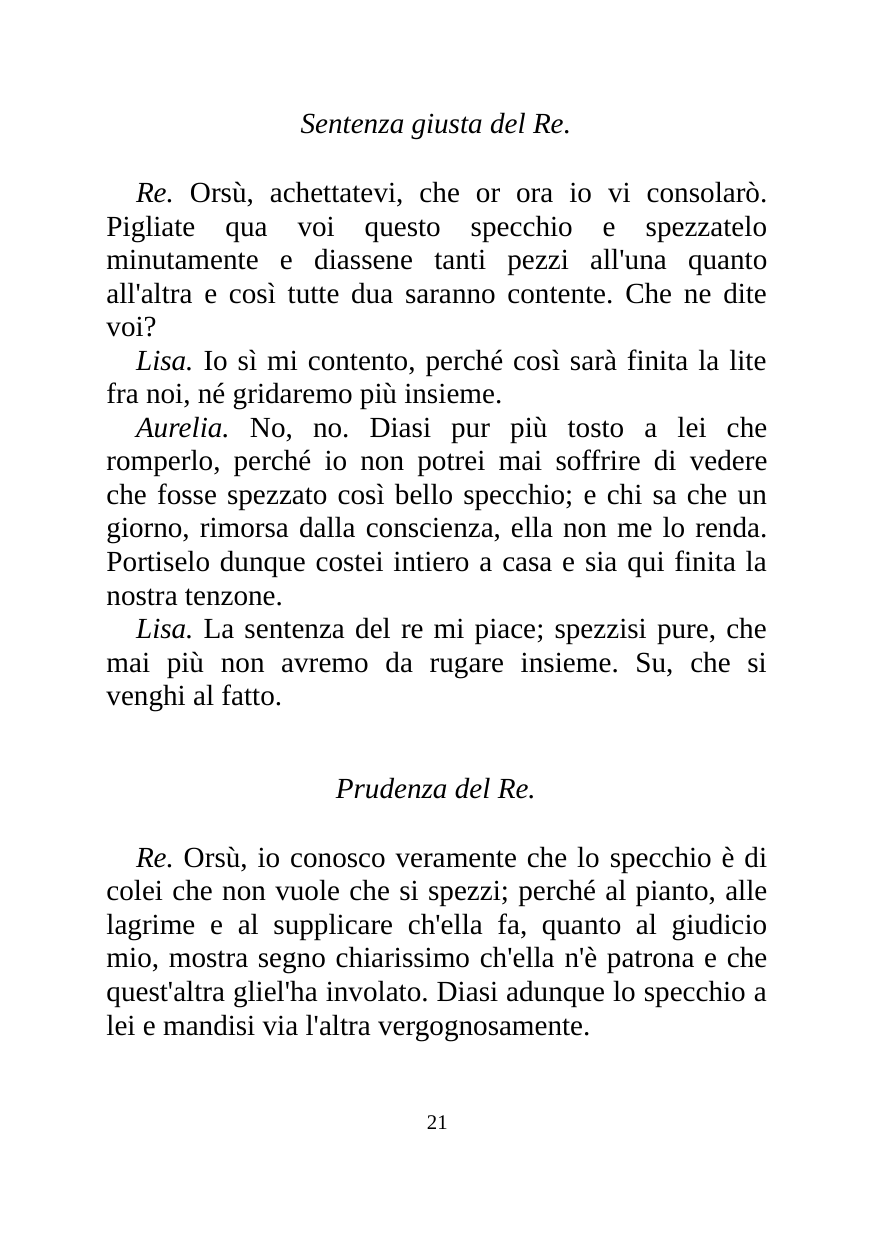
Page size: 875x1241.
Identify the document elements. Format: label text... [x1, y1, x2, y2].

subtitle Prudenza del Re. [106, 771, 768, 804]
text Lisa. Io sì mi contento, perché così sarà finita la lite fra noi, né gridaremo più insieme. [106, 343, 768, 410]
text Lisa. La sentenza del re mi piace; spezzisi pure, che mai più non avremo da rugare insieme. Su, che si venghi al fatto. [106, 611, 768, 712]
subtitle Sentenza giusta del Re. [106, 106, 768, 140]
text Aurelia. No, no. Diasi pur più tosto a lei che romperlo, perché io non potrei mai soffrire di vedere che fosse spezzato così bello specchio; e chi sa che un giorno, rimorsa dalla conscienza, ella non me lo renda. Portiselo dunque costei intiero a casa e sia qui finita la nostra tenzone. [106, 410, 768, 611]
text Re. Orsù, achettatevi, che or ora io vi consolarò. Pigliate qua voi questo specchio e spezzatelo minutamente e diassene tanti pezzi all'una quanto all'altra e così tutte dua saranno contente. Che ne dite voi? [106, 175, 768, 343]
text Re. Orsù, io conosco veramente che lo specchio è di colei che non vuole che si spezzi; perché al pianto, alle lagrime e al supplicare ch'ella fa, quanto al giudicio mio, mostra segno chiarissimo ch'ella n'è patrona e che quest'altra gliel'ha involato. Diasi adunque lo specchio a lei e mandisi via l'altra vergognosamente. [106, 840, 768, 1041]
